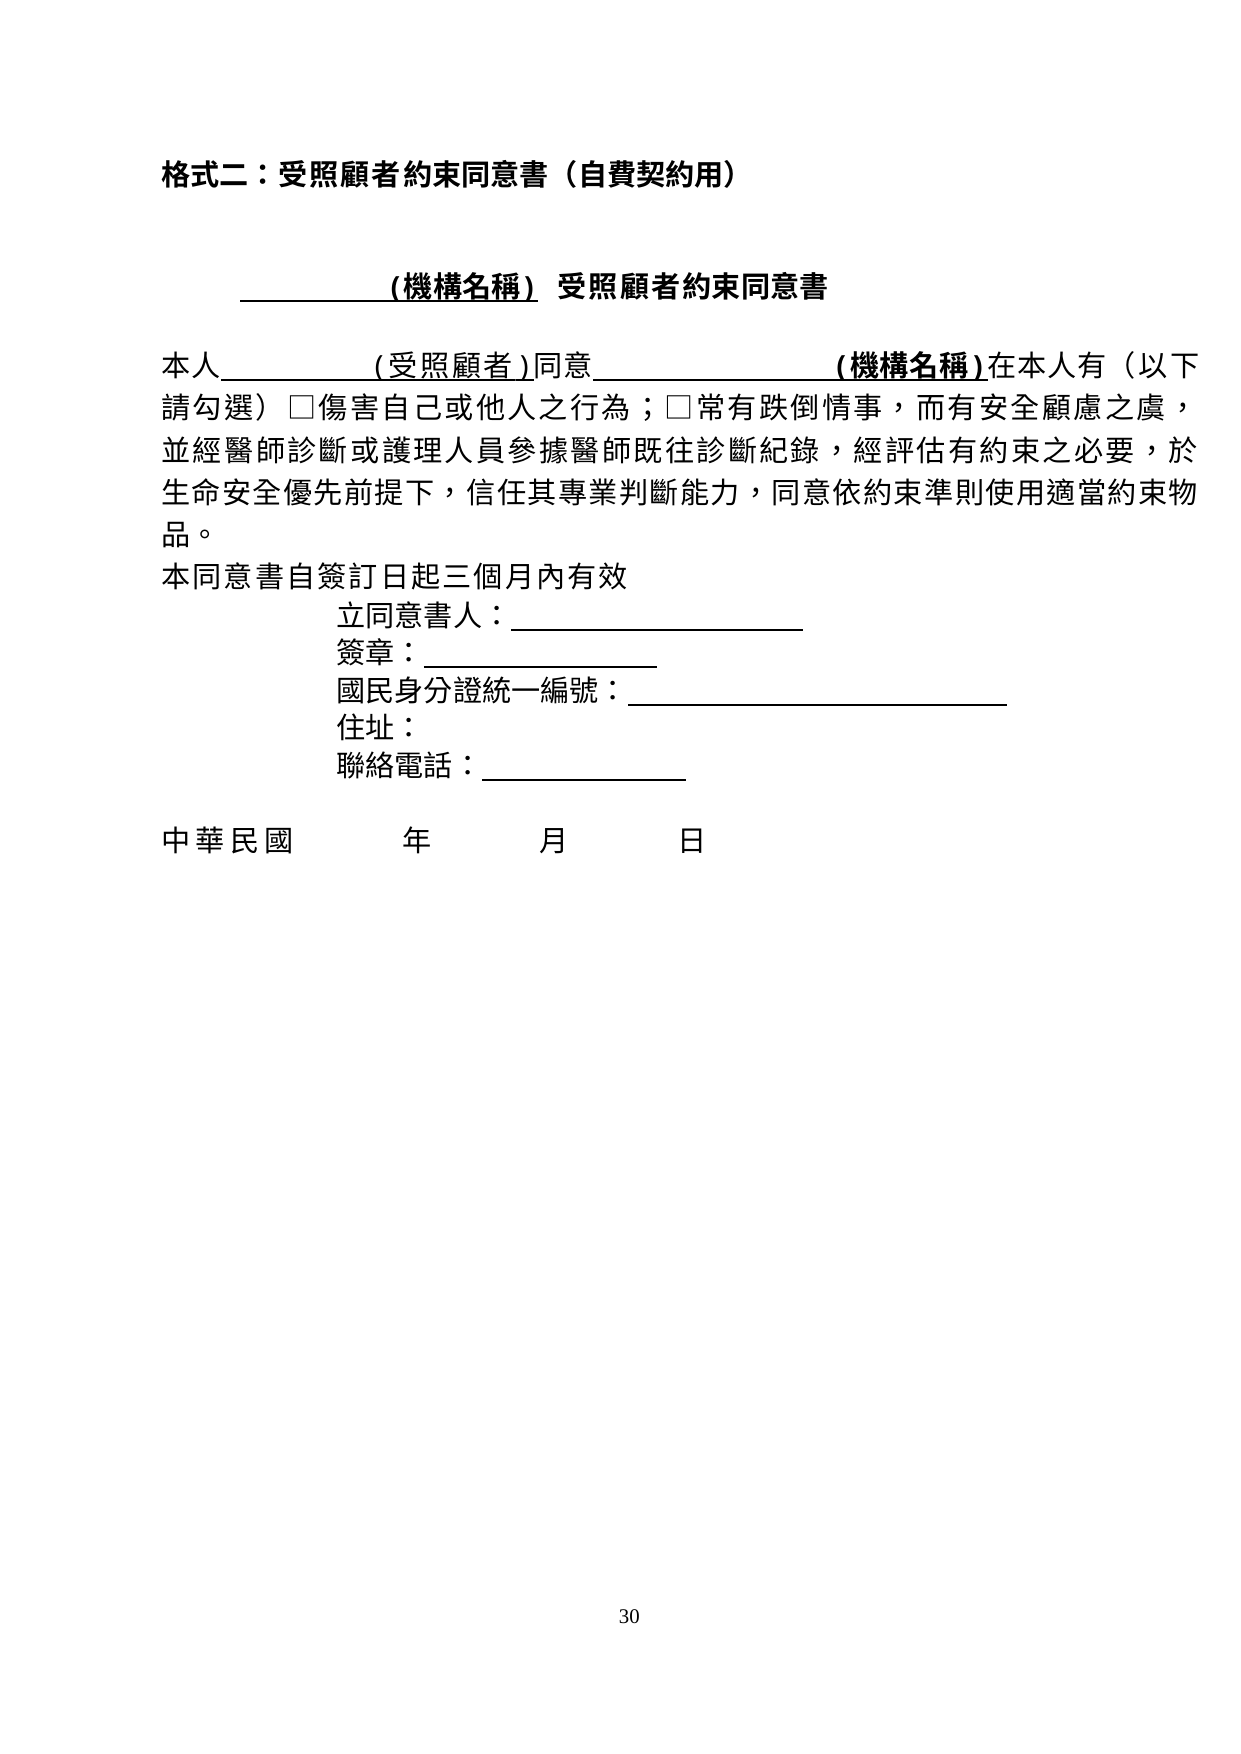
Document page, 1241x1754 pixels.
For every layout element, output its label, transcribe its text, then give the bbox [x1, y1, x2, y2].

table_cell (機構名稱) 受照顧者約束同意書 本人 (受照顧者)同意 (機構名稱)在本人有（以下請勾選）□傷害自己或他人之行為；□常有跌倒情事，而有安全顧慮之虞，並經醫師診斷或護理人員參據醫師既往診斷紀錄，經評估有約束之必要，於生命安全優先前提下，信任其專業判斷能力，同意依約束準則使用適當約束物品。 本同意書自簽訂日起三個月內有效 立同意書人： 簽章： 國民身分證統一編號： 住址： 聯絡電話： 中華民國 年 月 日 [150, 230, 1211, 859]
table_header 格式二：受照顧者約束同意書（自費契約用） [150, 118, 1211, 230]
